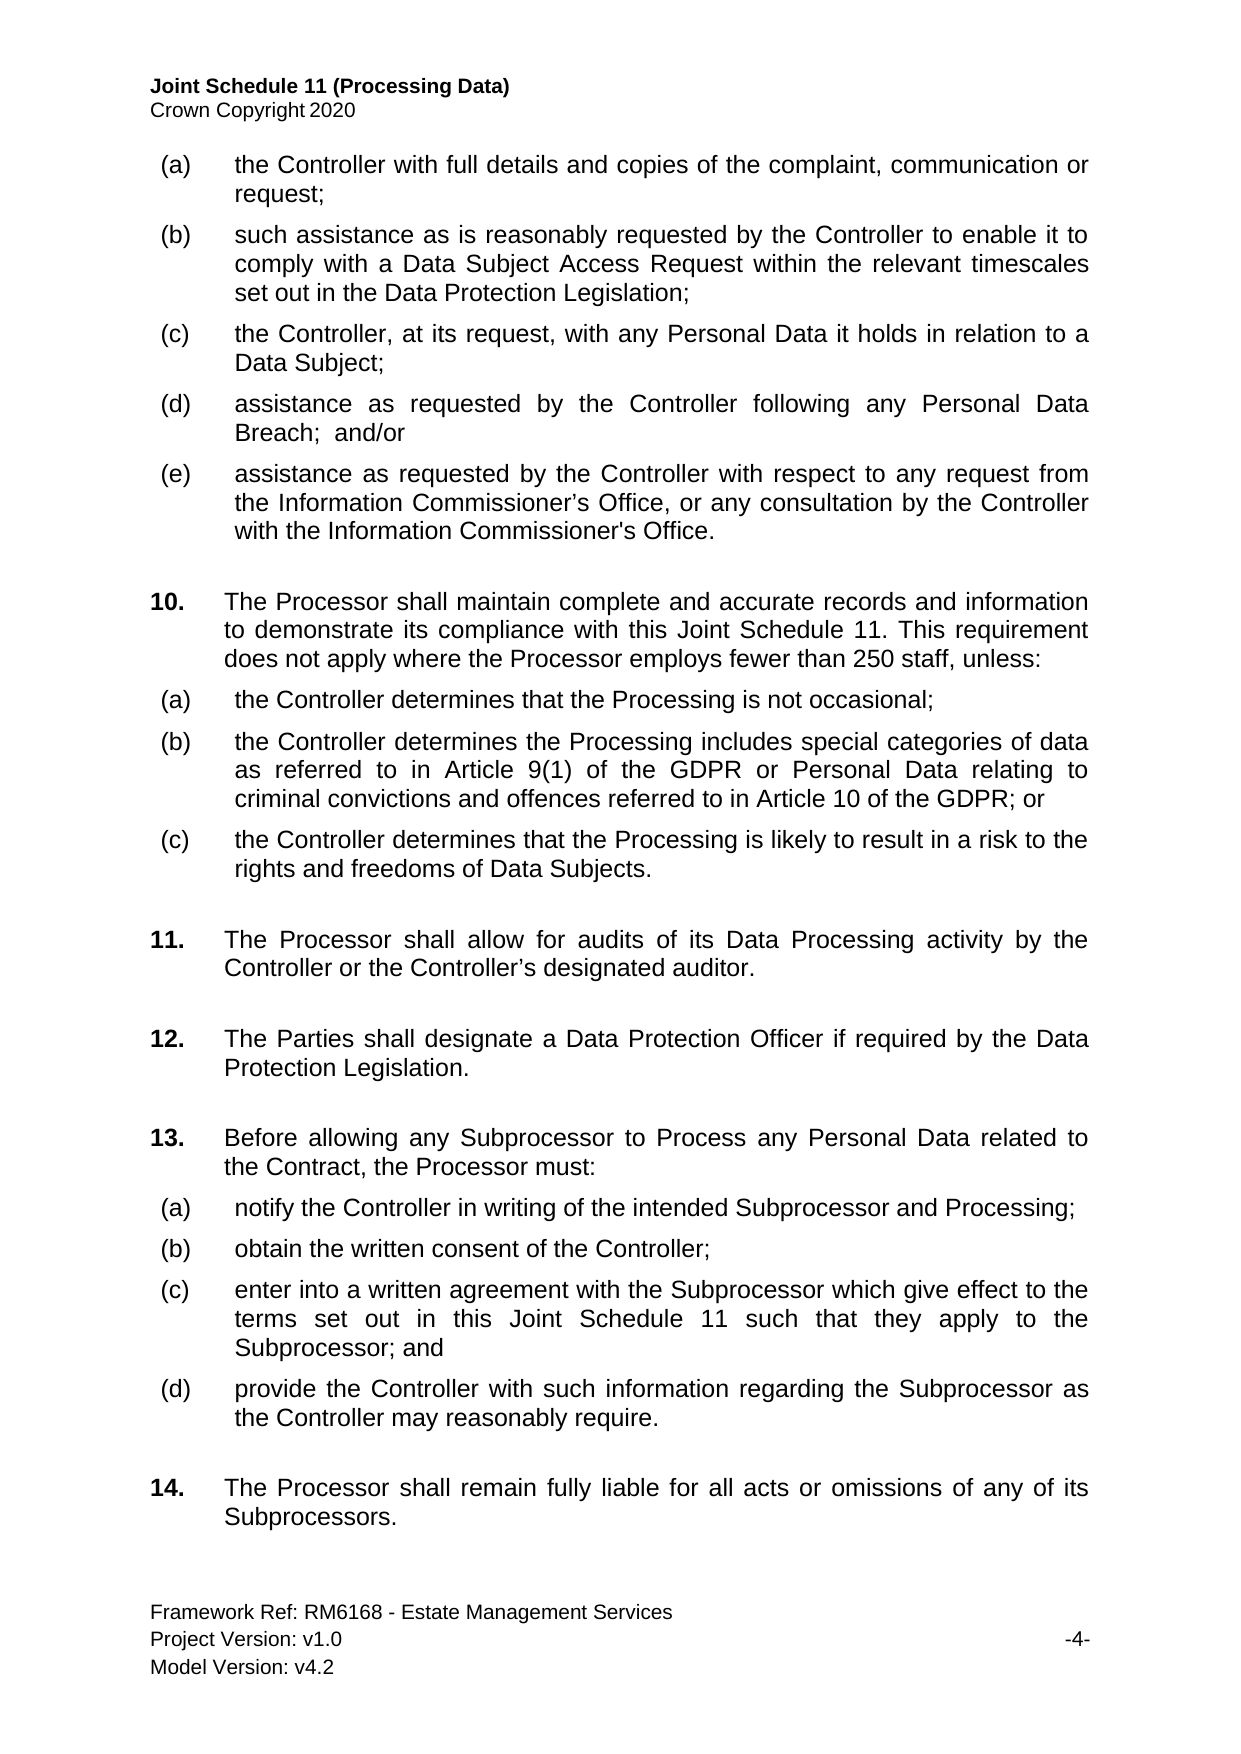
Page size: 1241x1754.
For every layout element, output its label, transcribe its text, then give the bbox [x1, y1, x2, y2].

list the Controller determines that the Processing is not occasional; [160, 685, 1090, 714]
list Before allowing any Subprocessor to Process any Personal Data related to the Contract, the Processor must: [150, 1123, 1090, 1180]
list the Controller determines that the Processing is likely to result in a risk to the rights and freedoms of Data Subjects. [160, 825, 1090, 883]
list The Processor shall maintain complete and accurate records and information to demonstrate its compliance with this Joint Schedule 11. This requirement does not apply where the Processor employs fewer than 250 staff, unless: [150, 587, 1090, 673]
list assistance as requested by the Controller following any Personal Data Breach; and/or [160, 389, 1090, 446]
list provide the Controller with such information regarding the Subprocessor as the Controller may reasonably require. [160, 1374, 1090, 1432]
list the Controller determines the Processing includes special categories of data as referred to in Article 9(1) of the GDPR or Personal Data relating to criminal convictions and offences referred to in Article 10 of the GDPR; or [160, 727, 1090, 813]
list assistance as requested by the Controller with respect to any request from the Information Commissioner’s Office, or any consultation by the Controller with the Information Commissioner's Office. [160, 459, 1090, 545]
list notify the Controller in writing of the intended Subprocessor and Processing; [160, 1193, 1090, 1222]
list enter into a written agreement with the Subprocessor which give effect to the terms set out in this Joint Schedule 11 such that they apply to the Subprocessor; and [160, 1275, 1090, 1362]
list the Controller with full details and copies of the complaint, communication or request; [160, 150, 1090, 207]
list obtain the written consent of the Controller; [160, 1234, 1090, 1263]
list The Processor shall allow for audits of its Data Processing activity by the Controller or the Controller’s designated auditor. [150, 924, 1090, 982]
list the Controller, at its request, with any Personal Data it holds in relation to a Data Subject; [160, 319, 1090, 376]
list The Parties shall designate a Data Protection Officer if required by the Data Protection Legislation. [150, 1024, 1090, 1081]
list The Processor shall remain fully liable for all acts or omissions of any of its Subprocessors. [150, 1473, 1090, 1531]
list such assistance as is reasonably requested by the Controller to enable it to comply with a Data Subject Access Request within the relevant timescales set out in the Data Protection Legislation; [160, 220, 1090, 306]
